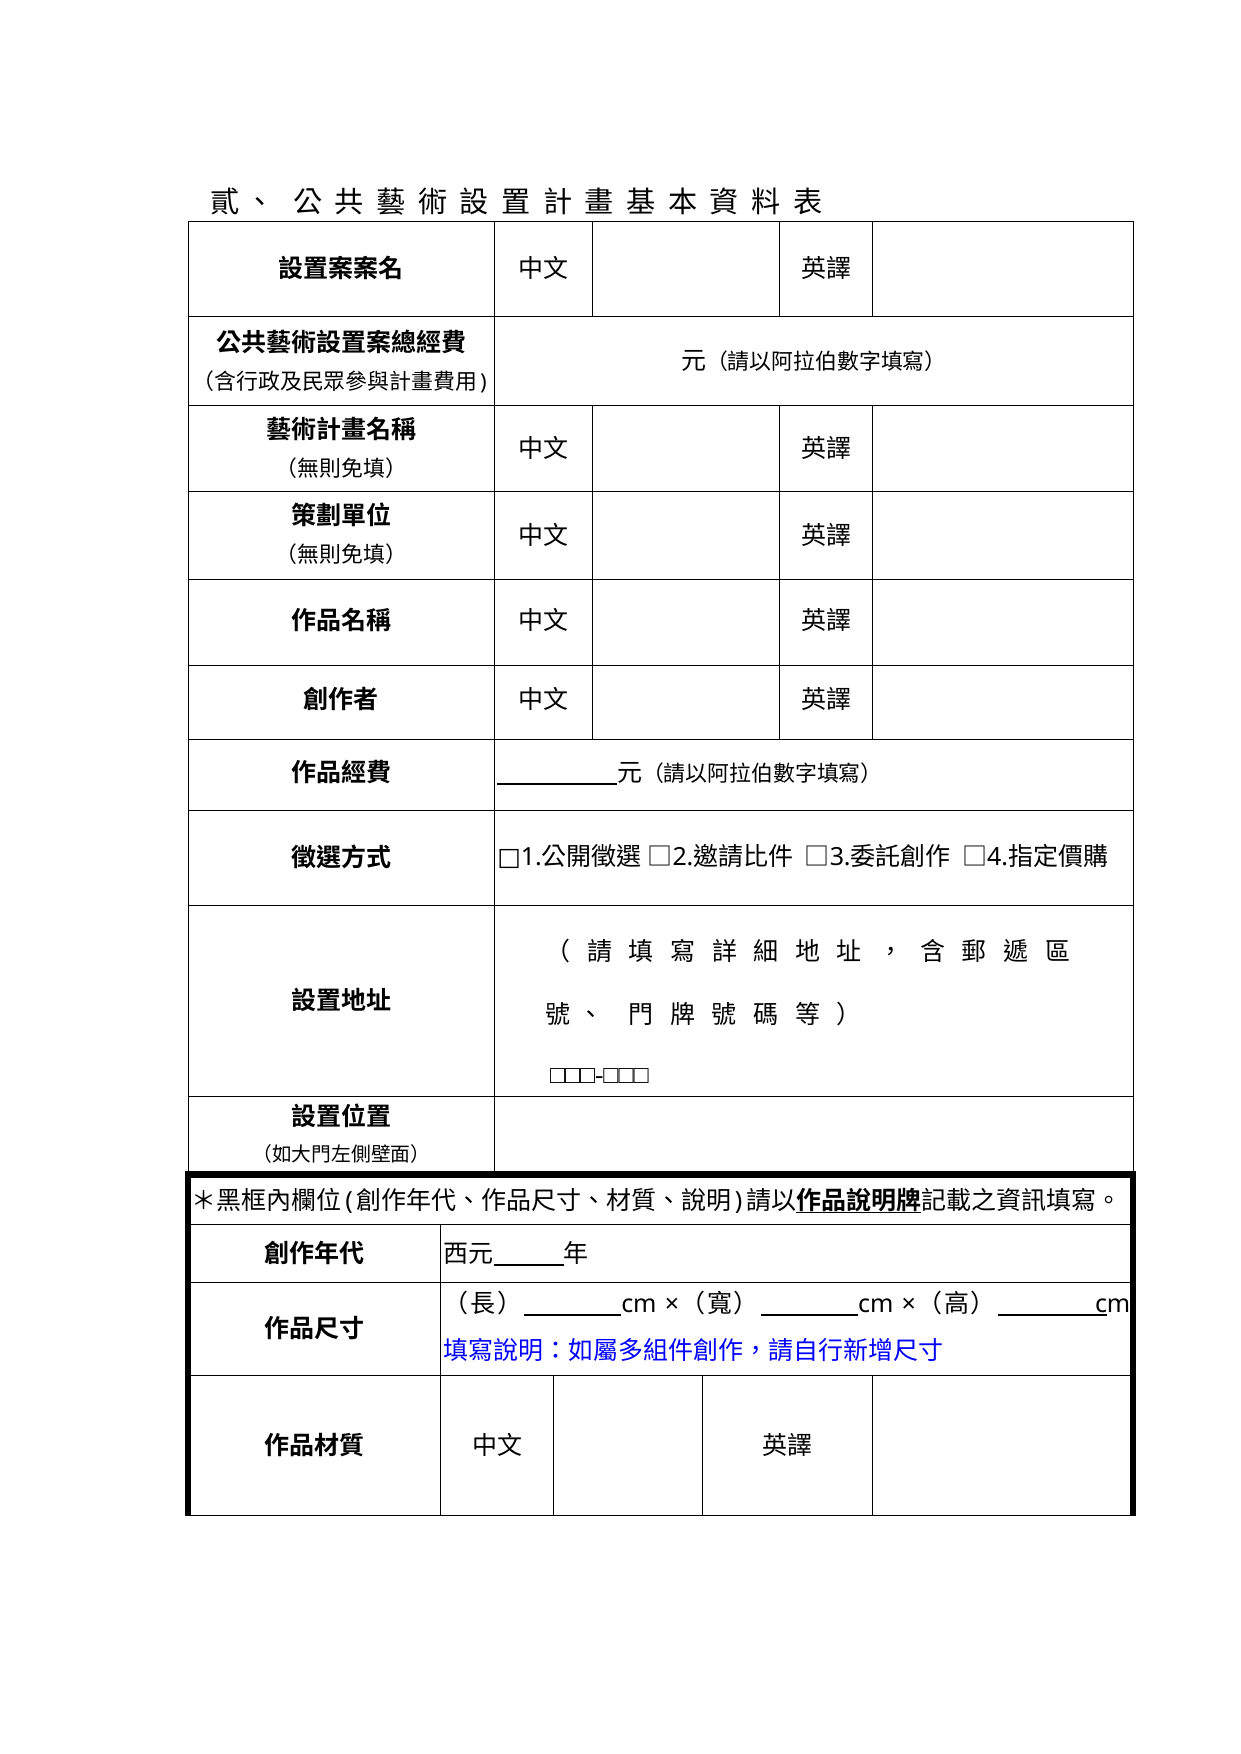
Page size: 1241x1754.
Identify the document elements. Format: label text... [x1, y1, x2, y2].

table_cell [873, 492, 1133, 579]
text 貳、公共藝術設置計畫基本資料表 [203, 158, 1037, 221]
table_cell 英譯 [780, 666, 872, 738]
table_cell [495, 1097, 1133, 1171]
table_cell 中文 [495, 406, 592, 491]
table_cell 藝術計畫名稱 （無則免填） [189, 406, 494, 491]
table_cell 中文 [495, 666, 592, 738]
table_cell 英譯 [780, 406, 872, 491]
table_cell 作品材質 [191, 1376, 440, 1515]
table_cell 設置地址 [189, 906, 494, 1096]
table_cell 中文 [495, 492, 592, 579]
table_cell [593, 492, 779, 579]
table_cell ＊黑框內欄位(創作年代、作品尺寸、材質、說明)請以作品說明牌記載之資訊填寫。 [191, 1178, 1130, 1224]
table_cell 西元 年 [441, 1225, 1130, 1282]
table_cell 作品尺寸 [191, 1283, 440, 1375]
table_cell 設置位置 （如大門左側壁面） [189, 1097, 494, 1171]
table_cell 英譯 [780, 492, 872, 579]
table_cell [593, 666, 779, 738]
table_cell [873, 580, 1133, 665]
table_cell 公共藝術設置案總經費 （含行政及民眾參與計畫費用) [189, 317, 494, 405]
table_cell [873, 406, 1133, 491]
table_cell 元（請以阿拉伯數字填寫） [495, 317, 1133, 405]
table_cell 中文 [441, 1376, 553, 1515]
table_cell [554, 1376, 702, 1515]
table_cell [873, 1376, 1130, 1515]
table_cell 創作者 [189, 666, 494, 738]
table_header 英譯 [780, 222, 872, 316]
table_cell 英譯 [703, 1376, 872, 1515]
table_cell 中文 [495, 580, 592, 665]
table_cell □1.公開徵選 □2.邀請比件 □3.委託創作 □4.指定價購 [495, 811, 1133, 905]
table_cell 策劃單位 （無則免填） [189, 492, 494, 579]
table_cell 作品名稱 [189, 580, 494, 665]
table_cell [873, 666, 1133, 738]
table_cell [593, 580, 779, 665]
table_header 設置案案名 [189, 222, 494, 316]
table_cell 作品經費 [189, 740, 494, 810]
table_cell （長） cm ×（寬） cm ×（高） cm 填寫說明：如屬多組件創作，請自行新增尺寸 [441, 1283, 1130, 1375]
table_cell 創作年代 [191, 1225, 440, 1282]
table_header [593, 222, 779, 316]
table_header 中文 [495, 222, 592, 316]
table_cell 元（請以阿拉伯數字填寫） [495, 740, 1133, 810]
table_cell [593, 406, 779, 491]
table_header [873, 222, 1133, 316]
table_cell （請填寫詳細地址，含郵遞區號、門牌號碼等） □□□-□□□ [495, 906, 1133, 1096]
table_cell 英譯 [780, 580, 872, 665]
table_cell 徵選方式 [189, 811, 494, 905]
